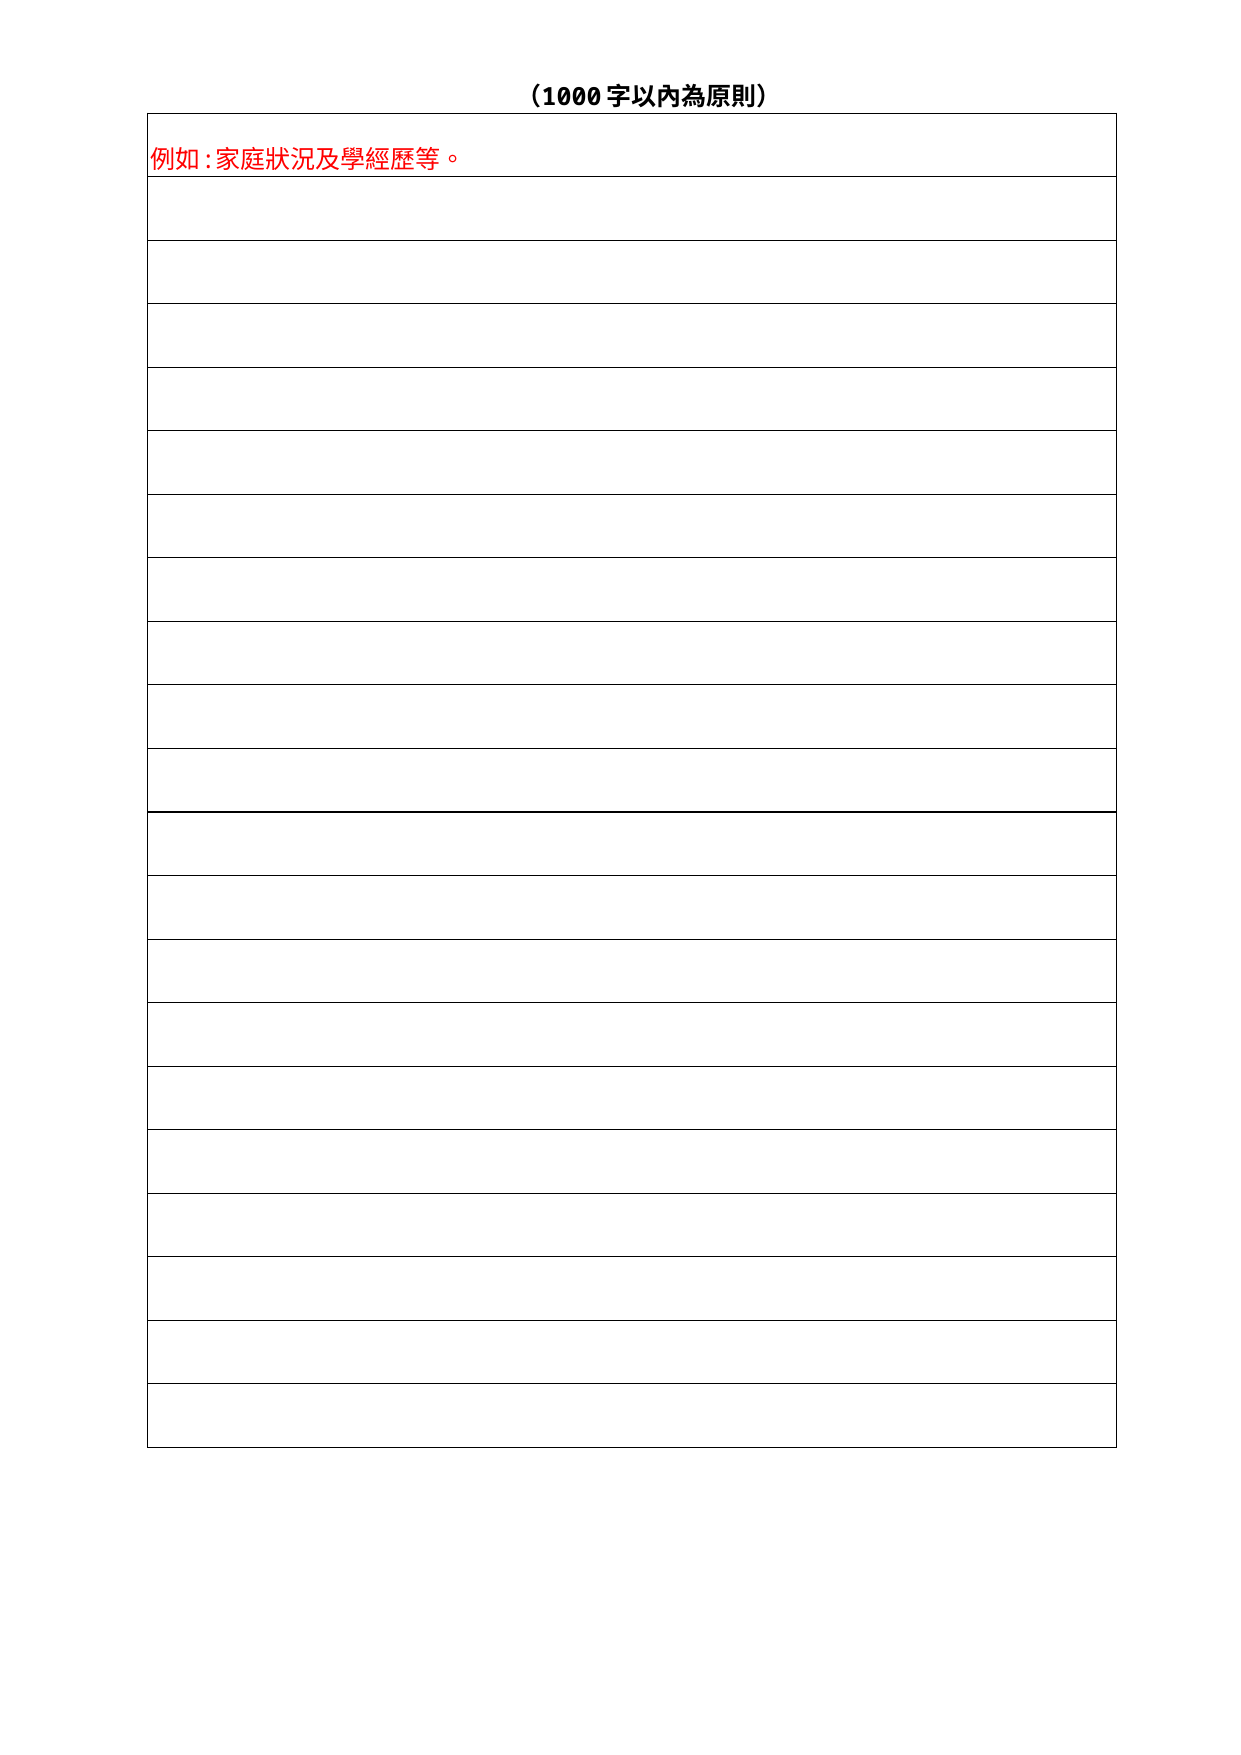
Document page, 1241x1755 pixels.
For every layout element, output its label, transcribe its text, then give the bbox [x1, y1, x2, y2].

table_cell [148, 749, 1116, 811]
table_cell [148, 1321, 1116, 1383]
table_cell [148, 622, 1116, 684]
table_cell [148, 1003, 1116, 1066]
table_cell [148, 1194, 1116, 1256]
table_header 例如:家庭狀況及學經歷等。 [148, 114, 1116, 176]
table_cell [148, 940, 1116, 1002]
table_cell [148, 431, 1116, 494]
table_cell [148, 1130, 1116, 1193]
table_cell [148, 1257, 1116, 1320]
text （1000字以內為原則） [148, 75, 1150, 112]
table_cell [148, 241, 1116, 303]
table_cell [148, 304, 1116, 367]
table_cell [148, 558, 1116, 621]
table_cell [148, 368, 1116, 430]
table_cell [148, 876, 1116, 938]
table_cell [148, 495, 1116, 557]
table_cell [148, 1067, 1116, 1129]
table_cell [148, 685, 1116, 748]
table_cell [148, 813, 1116, 875]
table_cell [148, 1384, 1116, 1447]
table_cell [148, 177, 1116, 239]
